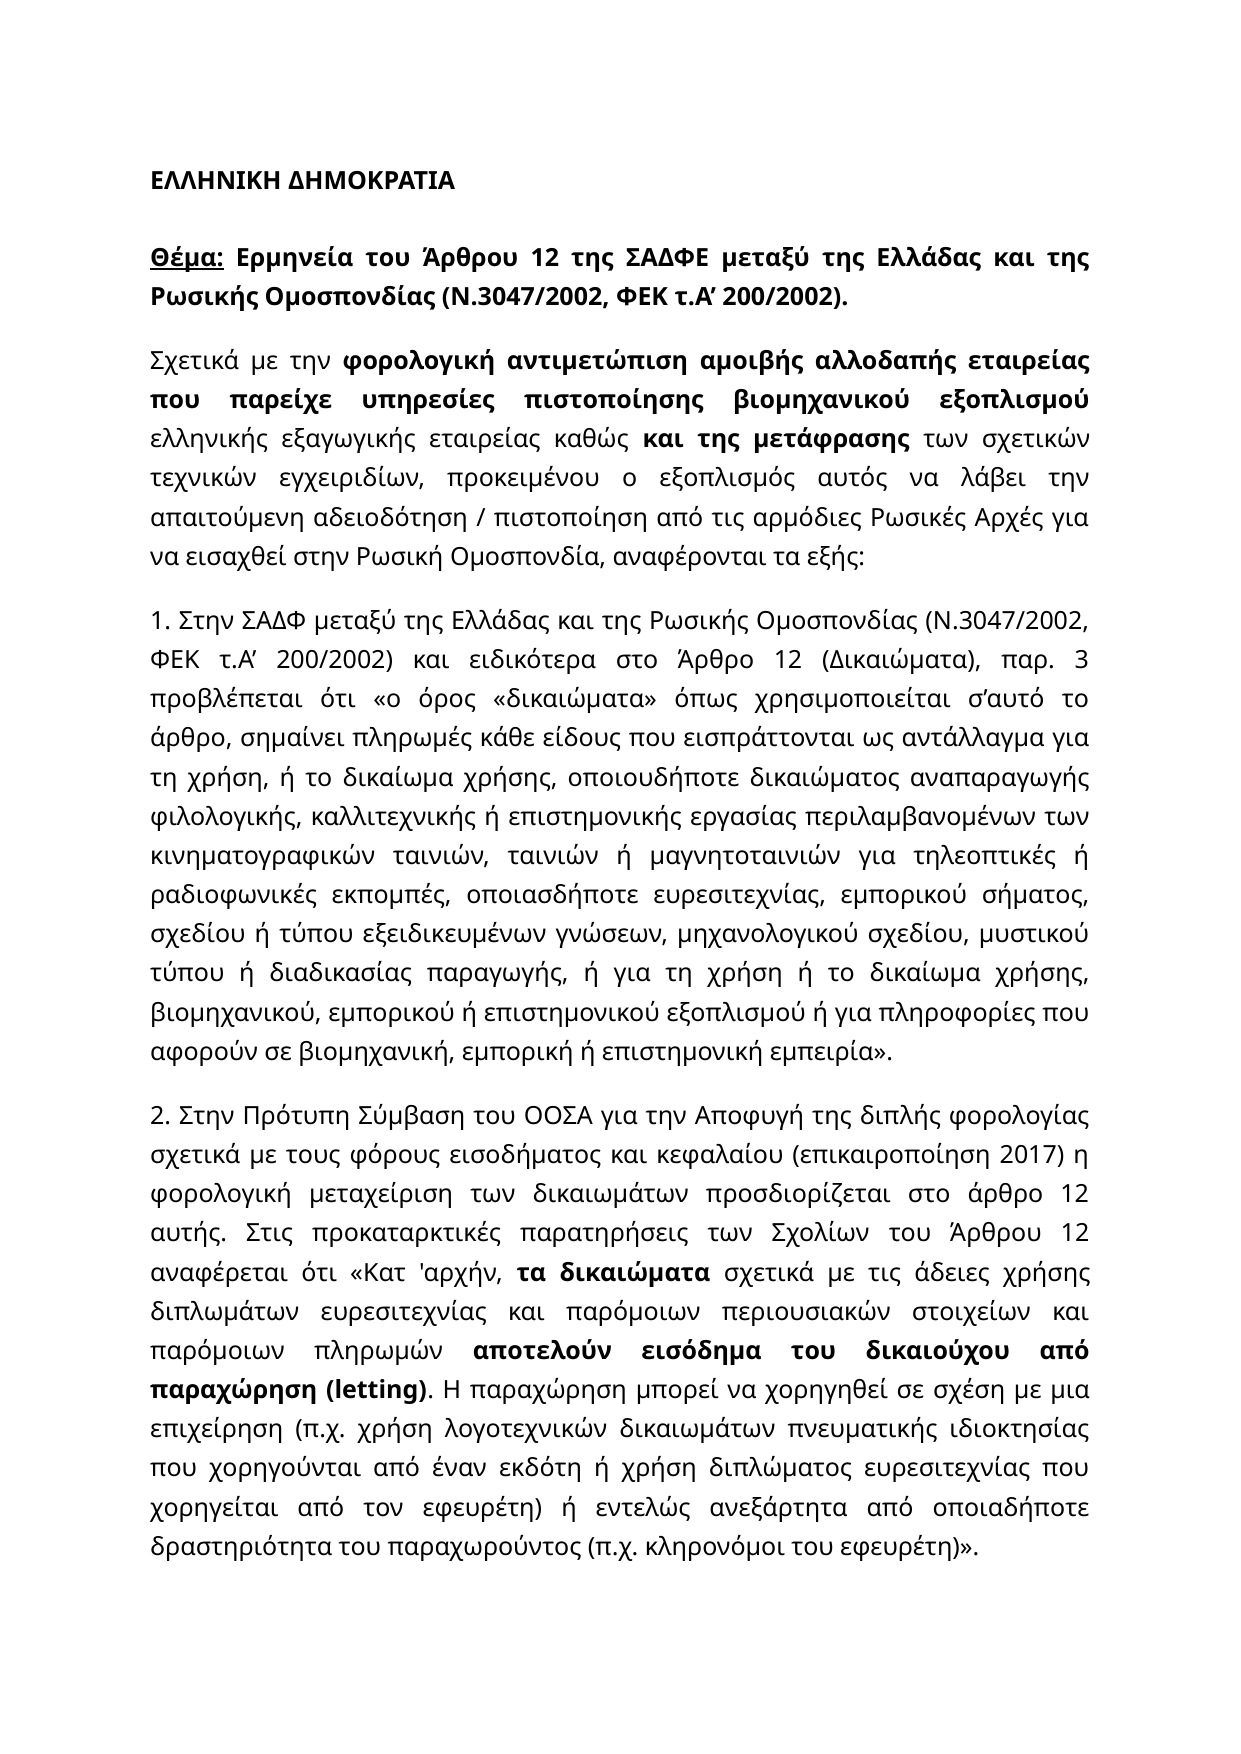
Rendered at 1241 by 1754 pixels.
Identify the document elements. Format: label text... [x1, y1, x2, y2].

text Θέμα: Ερμηνεία του Άρθρου 12 της ΣΑΔΦΕ μεταξύ της Ελλάδας και της Ρωσικής Ομοσπονδίας (Ν.3047/2002, ΦΕΚ τ.Α’ 200/2002). [150, 239, 1090, 312]
title ΕΛΛΗΝΙΚΗ ΔΗΜΟΚΡΑΤΙΑ [150, 162, 1090, 197]
text Σχετικά με την φορολογική αντιμετώπιση αμοιβής αλλοδαπής εταιρείας που παρείχε υπηρεσίες πιστοποίησης βιομηχανικού εξοπλισμού ελληνικής εξαγωγικής εταιρείας καθώς και της μετάφρασης των σχετικών τεχνικών εγχειριδίων, προκειμένου ο εξοπλισμός αυτός να λάβει την απαιτούμενη αδειοδότηση / πιστοποίηση από τις αρμόδιες Ρωσικές Αρχές για να εισαχθεί στην Ρωσική Ομοσπονδία, αναφέρονται τα εξής: [150, 342, 1090, 572]
text 1. Στην ΣΑΔΦ μεταξύ της Ελλάδας και της Ρωσικής Ομοσπονδίας (Ν.3047/2002, ΦΕΚ τ.Α’ 200/2002) και ειδικότερα στο Άρθρο 12 (Δικαιώματα), παρ. 3 προβλέπεται ότι «ο όρος «δικαιώματα» όπως χρησιμοποιείται σ’αυτό το άρθρο, σημαίνει πληρωμές κάθε είδους που εισπράττονται ως αντάλλαγμα για τη χρήση, ή το δικαίωμα χρήσης, οποιουδήποτε δικαιώματος αναπαραγωγής φιλολογικής, καλλιτεχνικής ή επιστημονικής εργασίας περιλαμβανομένων των κινηματογραφικών ταινιών, ταινιών ή μαγνητοταινιών για τηλεοπτικές ή ραδιοφωνικές εκπομπές, οποιασδήποτε ευρεσιτεχνίας, εμπορικού σήματος, σχεδίου ή τύπου εξειδικευμένων γνώσεων, μηχανολογικού σχεδίου, μυστικού τύπου ή διαδικασίας παραγωγής, ή για τη χρήση ή το δικαίωμα χρήσης, βιομηχανικού, εμπορικού ή επιστημονικού εξοπλισμού ή για πληροφορίες που αφορούν σε βιομηχανική, εμπορική ή επιστημονική εμπειρία». [150, 602, 1090, 1067]
text 2. Στην Πρότυπη Σύμβαση του ΟΟΣΑ για την Αποφυγή της διπλής φορολογίας σχετικά με τους φόρους εισοδήματος και κεφαλαίου (επικαιροποίηση 2017) η φορολογική μεταχείριση των δικαιωμάτων προσδιορίζεται στο άρθρο 12 αυτής. Στις προκαταρκτικές παρατηρήσεις των Σχολίων του Άρθρου 12 αναφέρεται ότι «Κατ 'αρχήν, τα δικαιώματα σχετικά με τις άδειες χρήσης διπλωμάτων ευρεσιτεχνίας και παρόμοιων περιουσιακών στοιχείων και παρόμοιων πληρωμών αποτελούν εισόδημα του δικαιούχου από παραχώρηση (letting). Η παραχώρηση μπορεί να χορηγηθεί σε σχέση με μια επιχείρηση (π.χ. χρήση λογοτεχνικών δικαιωμάτων πνευματικής ιδιοκτησίας που χορηγούνται από έναν εκδότη ή χρήση διπλώματος ευρεσιτεχνίας που χορηγείται από τον εφευρέτη) ή εντελώς ανεξάρτητα από οποιαδήποτε δραστηριότητα του παραχωρούντος (π.χ. κληρονόμοι του εφευρέτη)». [150, 1097, 1090, 1562]
